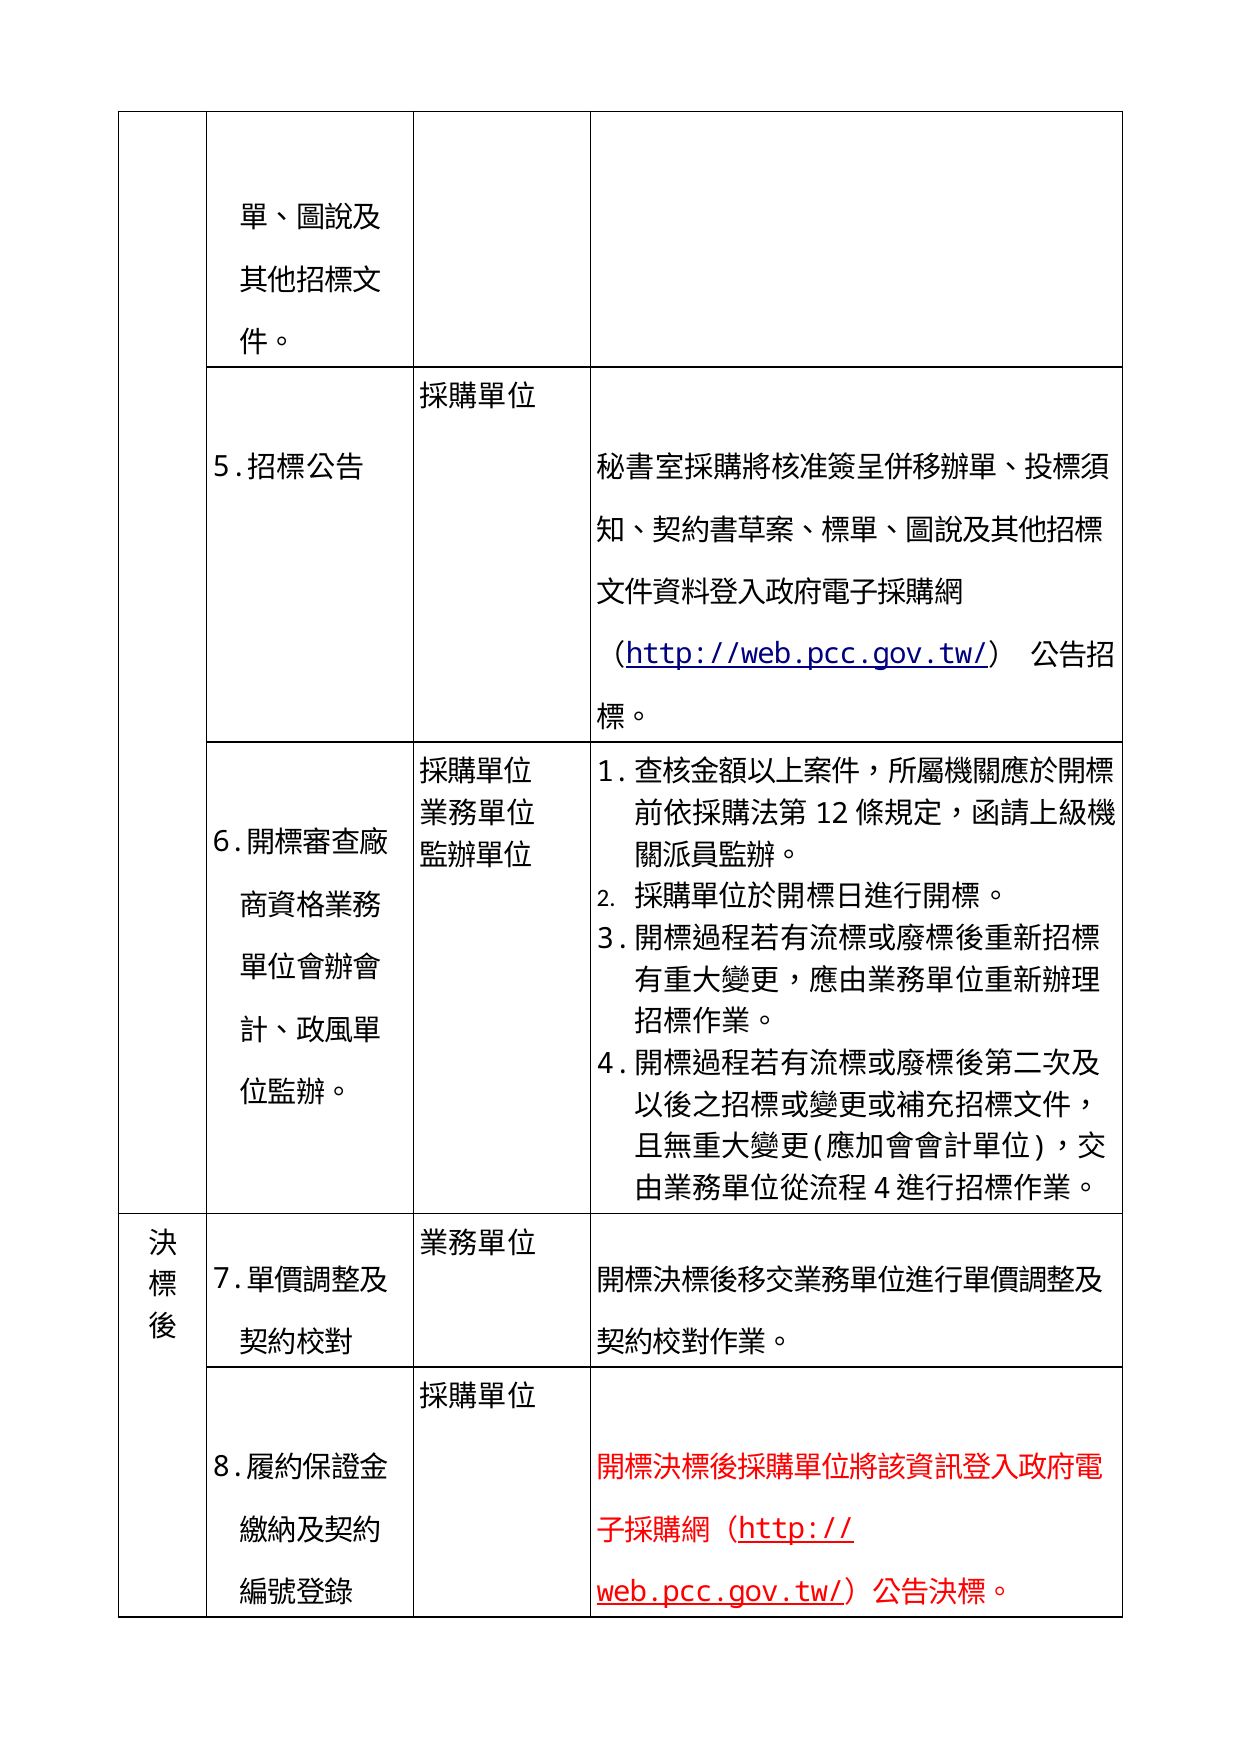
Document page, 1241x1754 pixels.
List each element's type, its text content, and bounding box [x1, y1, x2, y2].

table_cell [119, 112, 206, 1213]
table_cell 採購單位 [414, 368, 590, 741]
table_cell 單、圖說及其他招標文件。 [207, 112, 413, 366]
table_cell 8.履約保證金繳納及契約編號登錄 [207, 1368, 413, 1616]
table_cell 決 標 後 [119, 1214, 206, 1616]
table_cell 開標決標後採購單位將該資訊登入政府電子採購網（http://web.pcc.gov.tw/）公告決標。 [591, 1368, 1122, 1616]
table_cell [414, 112, 590, 366]
table_cell 7.單價調整及契約校對 [207, 1214, 413, 1366]
table_cell 業務單位 [414, 1214, 590, 1366]
table_cell 採購單位 業務單位 監辦單位 [414, 743, 590, 1213]
table_cell 秘書室採購將核准簽呈併移辦單、投標須知、契約書草案、標單、圖說及其他招標文件資料登入政府電子採購網（http://web.pcc.gov.tw/） 公告招標。 [591, 368, 1122, 741]
table_cell 5.招標公告 [207, 368, 413, 741]
table_cell 查核金額以上案件，所屬機關應於開標前依採購法第12條規定，函請上級機關派員監辦。 採購單位於開標日進行開標。 開標過程若有流標或廢標後重新招標有重大變更，應由業務單位重新辦理招標作業。 開標過程若有流標或廢標後第二次及以後之招標或變更或補充招標文件，且無重大變更(應加會會計單位)，交由業務單位從流程4進行招標作業。 [591, 743, 1122, 1213]
table_cell [591, 112, 1122, 366]
table_cell 開標決標後移交業務單位進行單價調整及契約校對作業。 [591, 1214, 1122, 1366]
table_cell 採購單位 [414, 1368, 590, 1616]
table_cell 6.開標審查廠商資格業務單位會辦會計、政風單位監辦。 [207, 743, 413, 1213]
